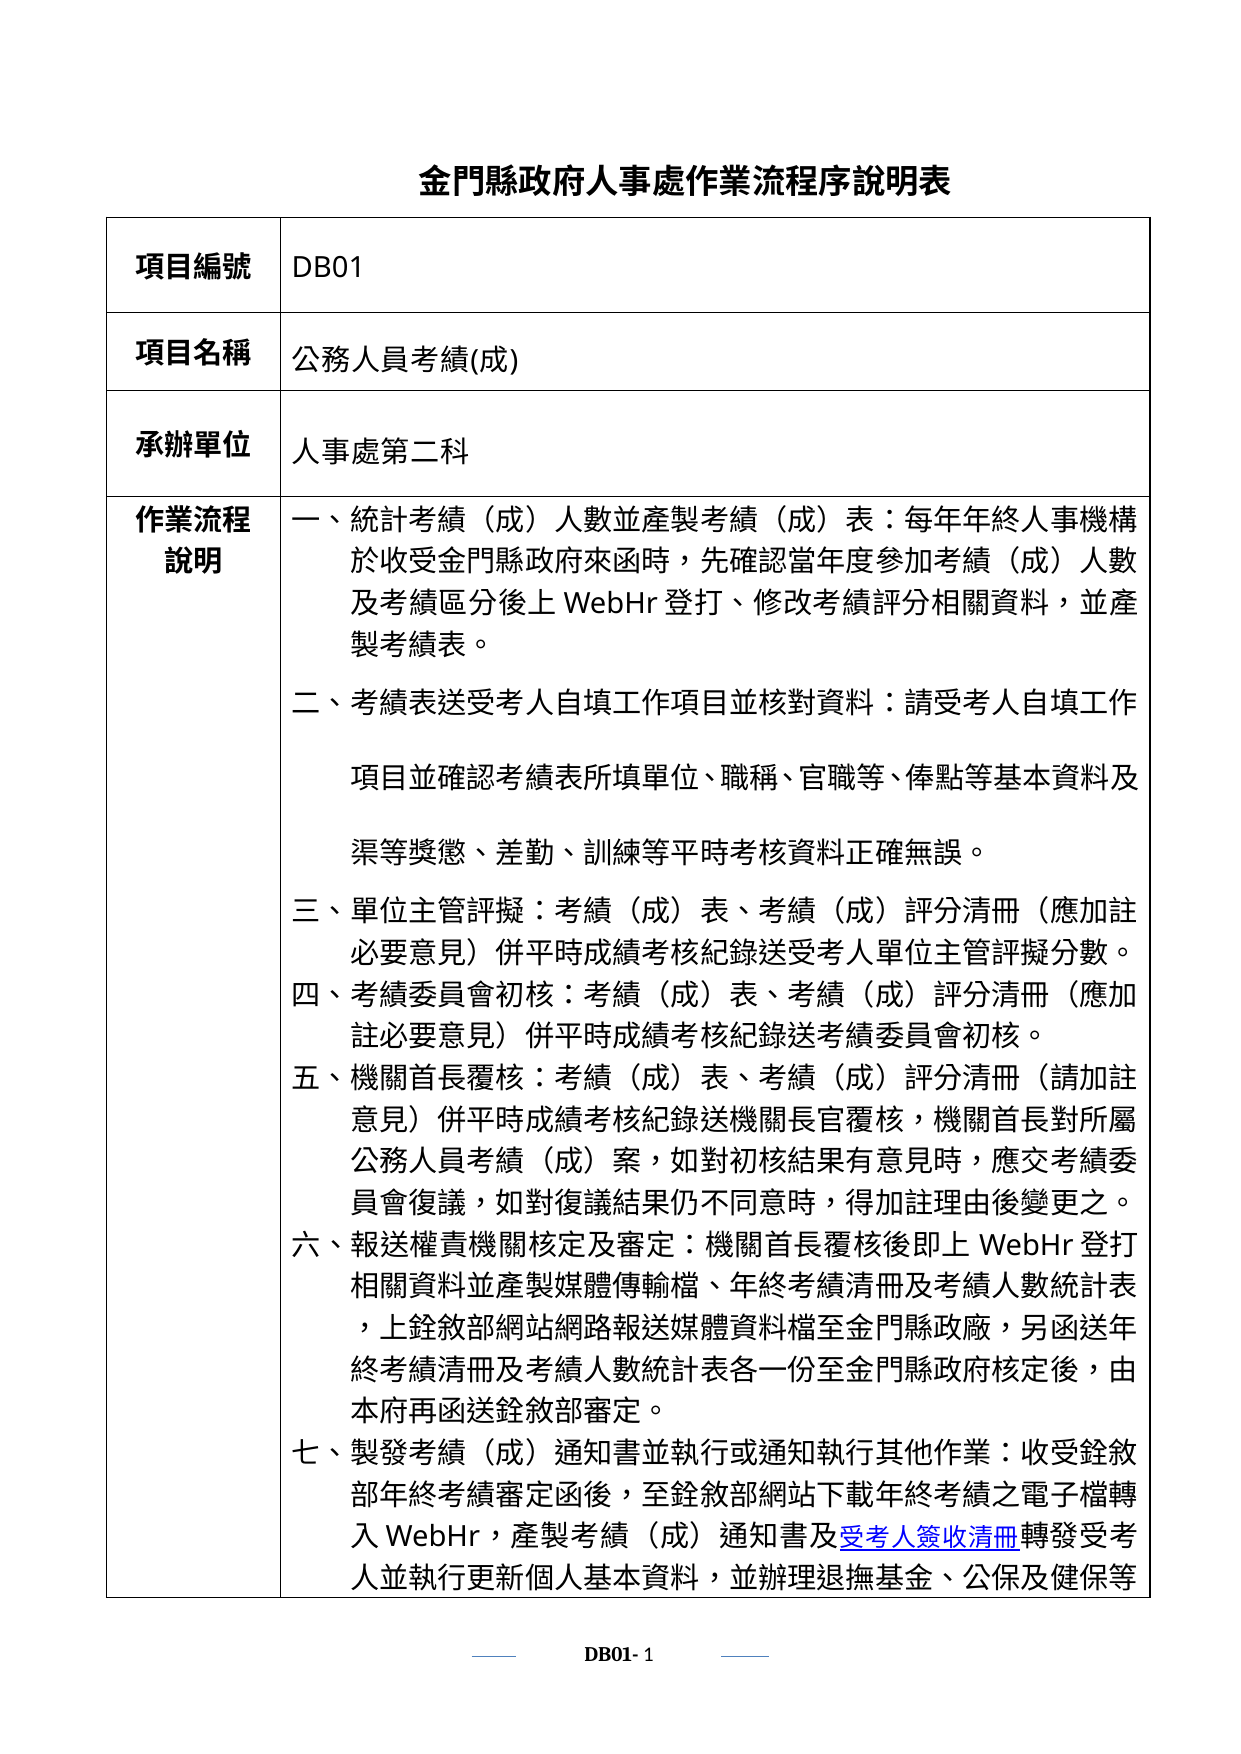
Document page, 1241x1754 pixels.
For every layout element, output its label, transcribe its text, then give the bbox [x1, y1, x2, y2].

table_cell 一、統計考績（成）人數並產製考績（成）表：每年年終人事機構於收受金門縣政府來函時，先確認當年度參加考績（成）人數及考績區分後上WebHr登打、修改考績評分相關資料，並產製考績表。 二、考績表送受考人自填工作項目並核對資料：請受考人自填工作項目並確認考績表所填單位、職稱、官職等、俸點等基本資料及渠等獎懲、差勤、訓練等平時考核資料正確無誤。 三、單位主管評擬：考績（成）表、考績（成）評分清冊（應加註必要意見）併平時成績考核紀錄送受考人單位主管評擬分數。 四、考績委員會初核：考績（成）表、考績（成）評分清冊（應加註必要意見）併平時成績考核紀錄送考績委員會初核。 五、機關首長覆核：考績（成）表、考績（成）評分清冊（請加註意見）併平時成績考核紀錄送機關長官覆核，機關首長對所屬公務人員考績（成）案，如對初核結果有意見時，應交考績委員會復議，如對復議結果仍不同意時，得加註理由後變更之。 六、報送權責機關核定及審定：機關首長覆核後即上WebHr登打相關資料並產製媒體傳輸檔、年終考績清冊及考績人數統計表，上銓敘部網站網路報送媒體資料檔至金門縣政廠，另函送年終考績清冊及考績人數統計表各一份至金門縣政府核定後，由本府再函送銓敘部審定。 七、製發考績（成）通知書並執行或通知執行其他作業：收受銓敘部年終考績審定函後，至銓敘部網站下載年終考績之電子檔轉入WebHr，產製考績（成）通知書及受考人簽收清冊轉發受考人並執行更新個人基本資料，並辦理退撫基金、公保及健保等 [281, 497, 1149, 1597]
table_cell 人事處第二科 [281, 391, 1149, 496]
table_cell 作業流程 說明 [107, 497, 280, 1597]
text 金門縣政府人事處作業流程序說明表 [118, 142, 1122, 217]
table_header DB01 [281, 218, 1149, 312]
table_cell 公務人員考績(成) [281, 313, 1149, 390]
table_cell 承辦單位 [107, 391, 280, 496]
table_header 項目編號 [107, 218, 280, 312]
table_cell 項目名稱 [107, 313, 280, 390]
